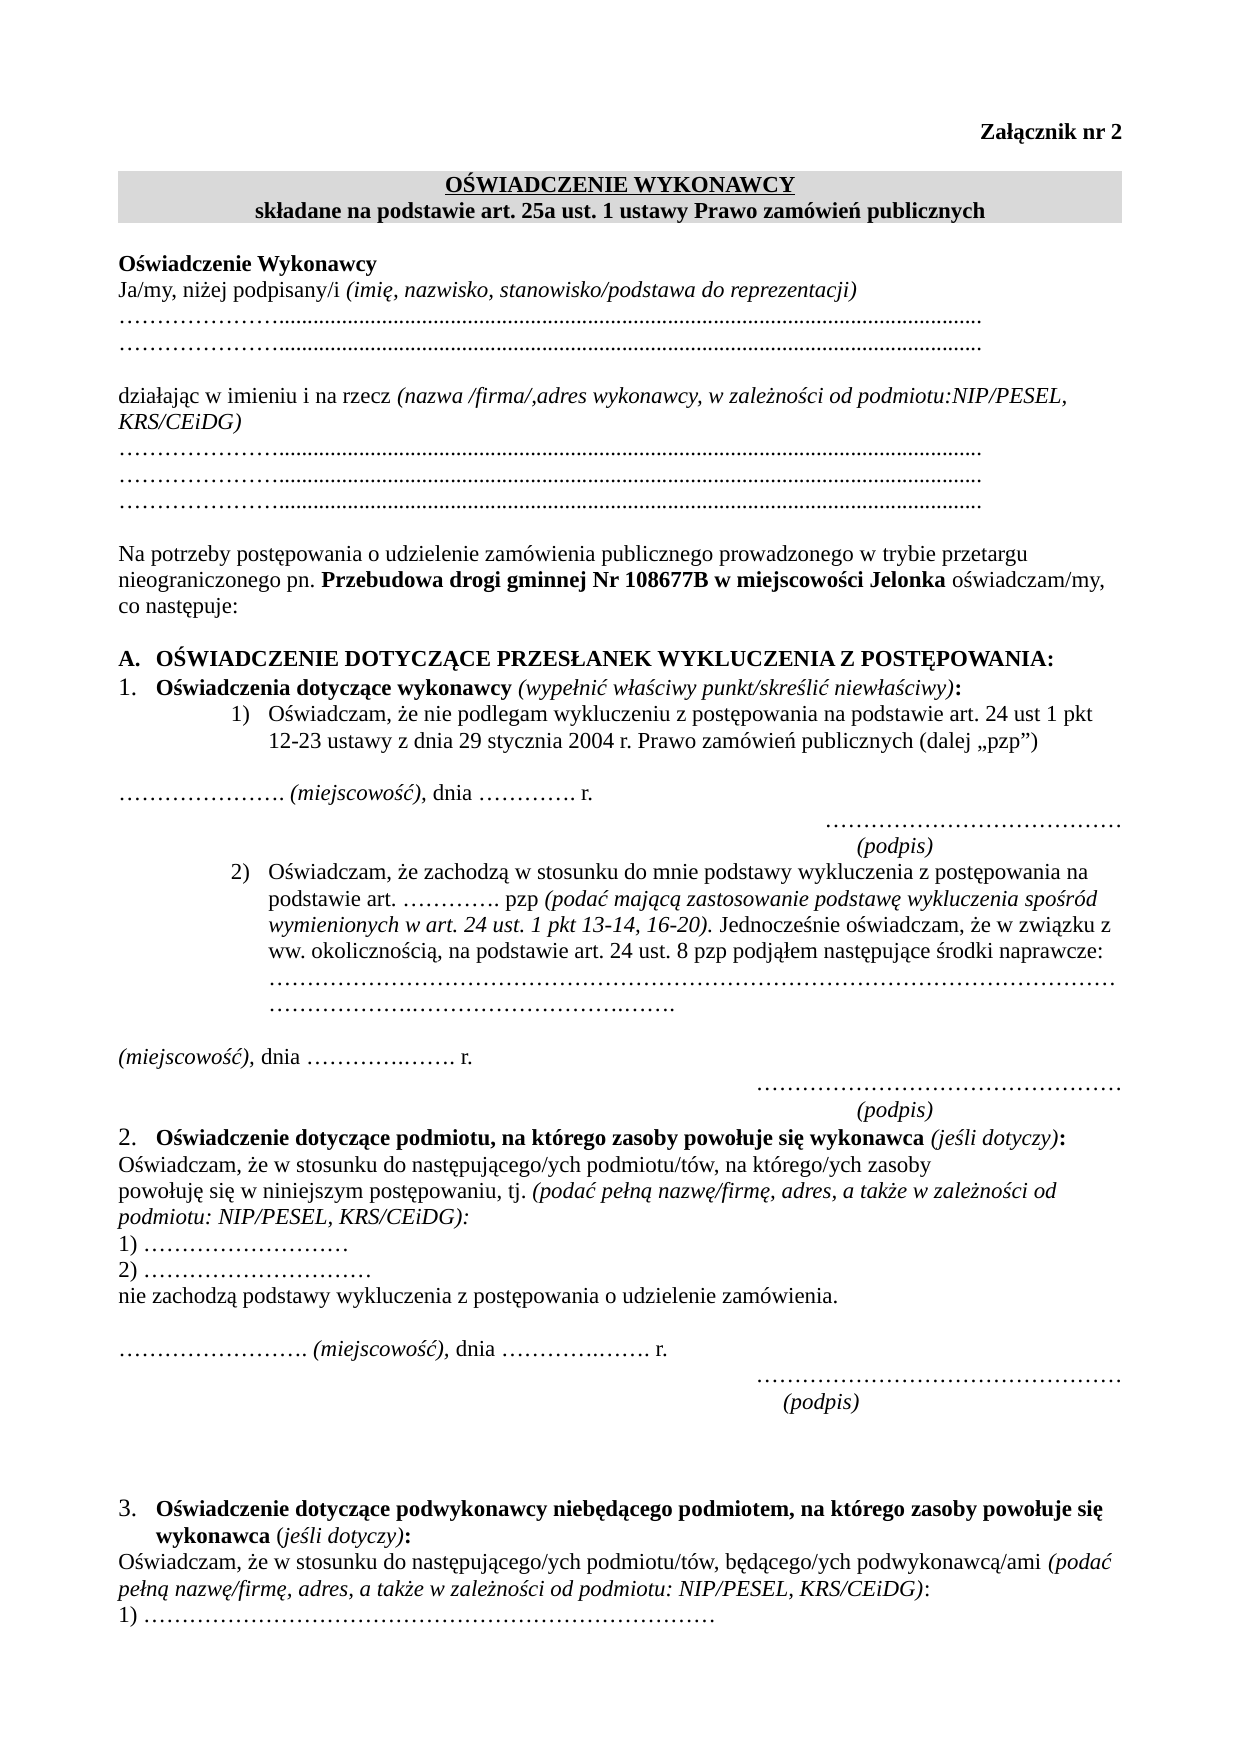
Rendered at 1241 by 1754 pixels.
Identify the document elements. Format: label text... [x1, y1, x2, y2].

text Oświadczenie Wykonawcy [118, 250, 1122, 276]
text ………………………………………… [118, 1069, 1122, 1096]
text …………………........................................................................................................................... [118, 329, 1122, 355]
text 1) ………………………………………………………………… [118, 1601, 1122, 1627]
text Na potrzeby postępowania o udzielenie zamówienia publicznego prowadzonego w trybie przetargu nieograniczonego pn. Przebudowa drogi gminnej Nr 108677B w miejscowości Jelonka oświadczam/my, co następuje: [118, 540, 1122, 619]
text …………………. (miejscowość), dnia …………. r. [118, 779, 1122, 806]
text składane na podstawie art. 25a ust. 1 ustawy Prawo zamówień publicznych [118, 197, 1122, 223]
text (miejscowość), dnia ………….……. r. [118, 1043, 1122, 1069]
text nie zachodzą podstawy wykluczenia z postępowania o udzielenie zamówienia. [118, 1282, 1122, 1309]
text (podpis) [118, 1388, 1122, 1414]
text (podpis) [118, 832, 1122, 858]
list Oświadczenia dotyczące wykonawcy (wypełnić właściwy punkt/skreślić niewłaściwy): [118, 672, 1122, 700]
text ………………………………………… [118, 1362, 1122, 1388]
text Załącznik nr 2 [118, 118, 1122, 144]
text działając w imieniu i na rzecz (nazwa /firma/,adres wykonawcy, w zależności od podmiotu:NIP/PESEL, KRS/CEiDG) [118, 382, 1122, 434]
list OŚWIADCZENIE DOTYCZĄCE PRZESŁANEK WYKLUCZENIA Z POSTĘPOWANIA: [118, 645, 1122, 672]
list Oświadczenie dotyczące podwykonawcy niebędącego podmiotem, na którego zasoby powołuje się wykonawca (jeśli dotyczy): [118, 1493, 1122, 1548]
text …………………........................................................................................................................... [118, 487, 1122, 513]
text Oświadczam, że w stosunku do następującego/ych podmiotu/tów, będącego/ych podwykonawcą/ami (podać pełną nazwę/firmę, adres, a także w zależności od podmiotu: NIP/PESEL, KRS/CEiDG): [118, 1548, 1122, 1601]
text …………………........................................................................................................................... [118, 434, 1122, 461]
text Ja/my, niżej podpisany/i (imię, nazwisko, stanowisko/podstawa do reprezentacji) [118, 276, 1122, 303]
list Oświadczam, że nie podlegam wykluczeniu z postępowania na podstawie art. 24 ust 1 pkt 12-23 ustawy z dnia 29 stycznia 2004 r. Prawo zamówień publicznych (dalej „pzp”) [231, 700, 1122, 753]
text Oświadczam, że w stosunku do następującego/ych podmiotu/tów, na którego/ych zasoby powołuję się w niniejszym postępowaniu, tj. (podać pełną nazwę/firmę, adres, a także w zależności od podmiotu: NIP/PESEL, KRS/CEiDG): [118, 1151, 1122, 1230]
text …………………........................................................................................................................... [118, 461, 1122, 487]
text ……………………. (miejscowość), dnia ………….……. r. [118, 1335, 1122, 1362]
text ………………………………… [118, 806, 1122, 832]
text …………………........................................................................................................................... [118, 303, 1122, 329]
text 2) ………………………… [118, 1256, 1122, 1282]
text (podpis) [118, 1096, 1122, 1122]
list Oświadczenie dotyczące podmiotu, na którego zasoby powołuje się wykonawca (jeśli dotyczy): [118, 1122, 1122, 1151]
list Oświadczam, że zachodzą w stosunku do mnie podstawy wykluczenia z postępowania na podstawie art. …………. pzp (podać mającą zastosowanie podstawę wykluczenia spośród wymienionych w art. 24 ust. 1 pkt 13-14, 16-20). Jednocześnie oświadczam, że w związku z ww. okolicznością, na podstawie art. 24 ust. 8 pzp podjąłem następujące środki naprawcze: ………………………………………………………………………………………………………………….……………………….……. [231, 858, 1122, 1017]
text OŚWIADCZENIE WYKONAWCY [118, 171, 1122, 197]
text 1) ……………………… [118, 1230, 1122, 1256]
